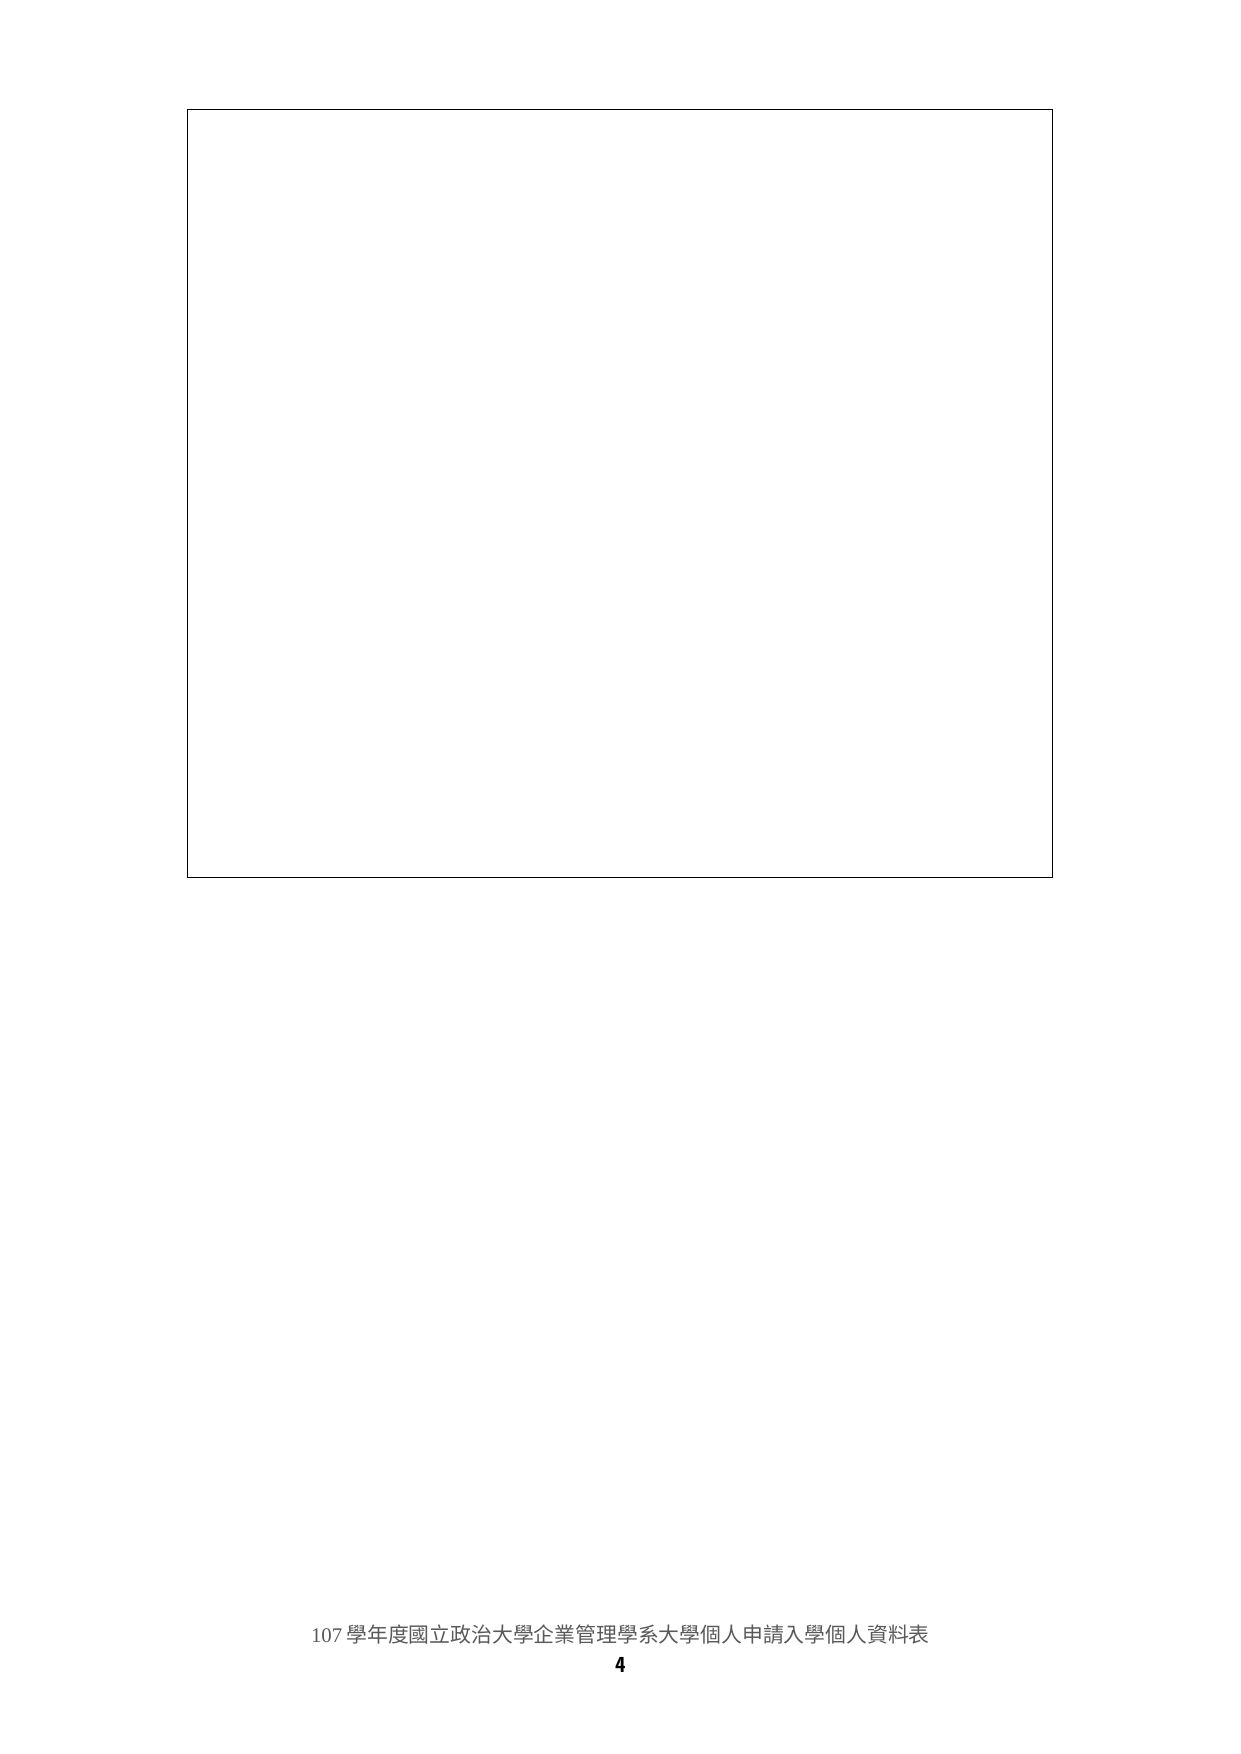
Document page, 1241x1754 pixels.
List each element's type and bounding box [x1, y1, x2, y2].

table_header [188, 110, 1052, 877]
